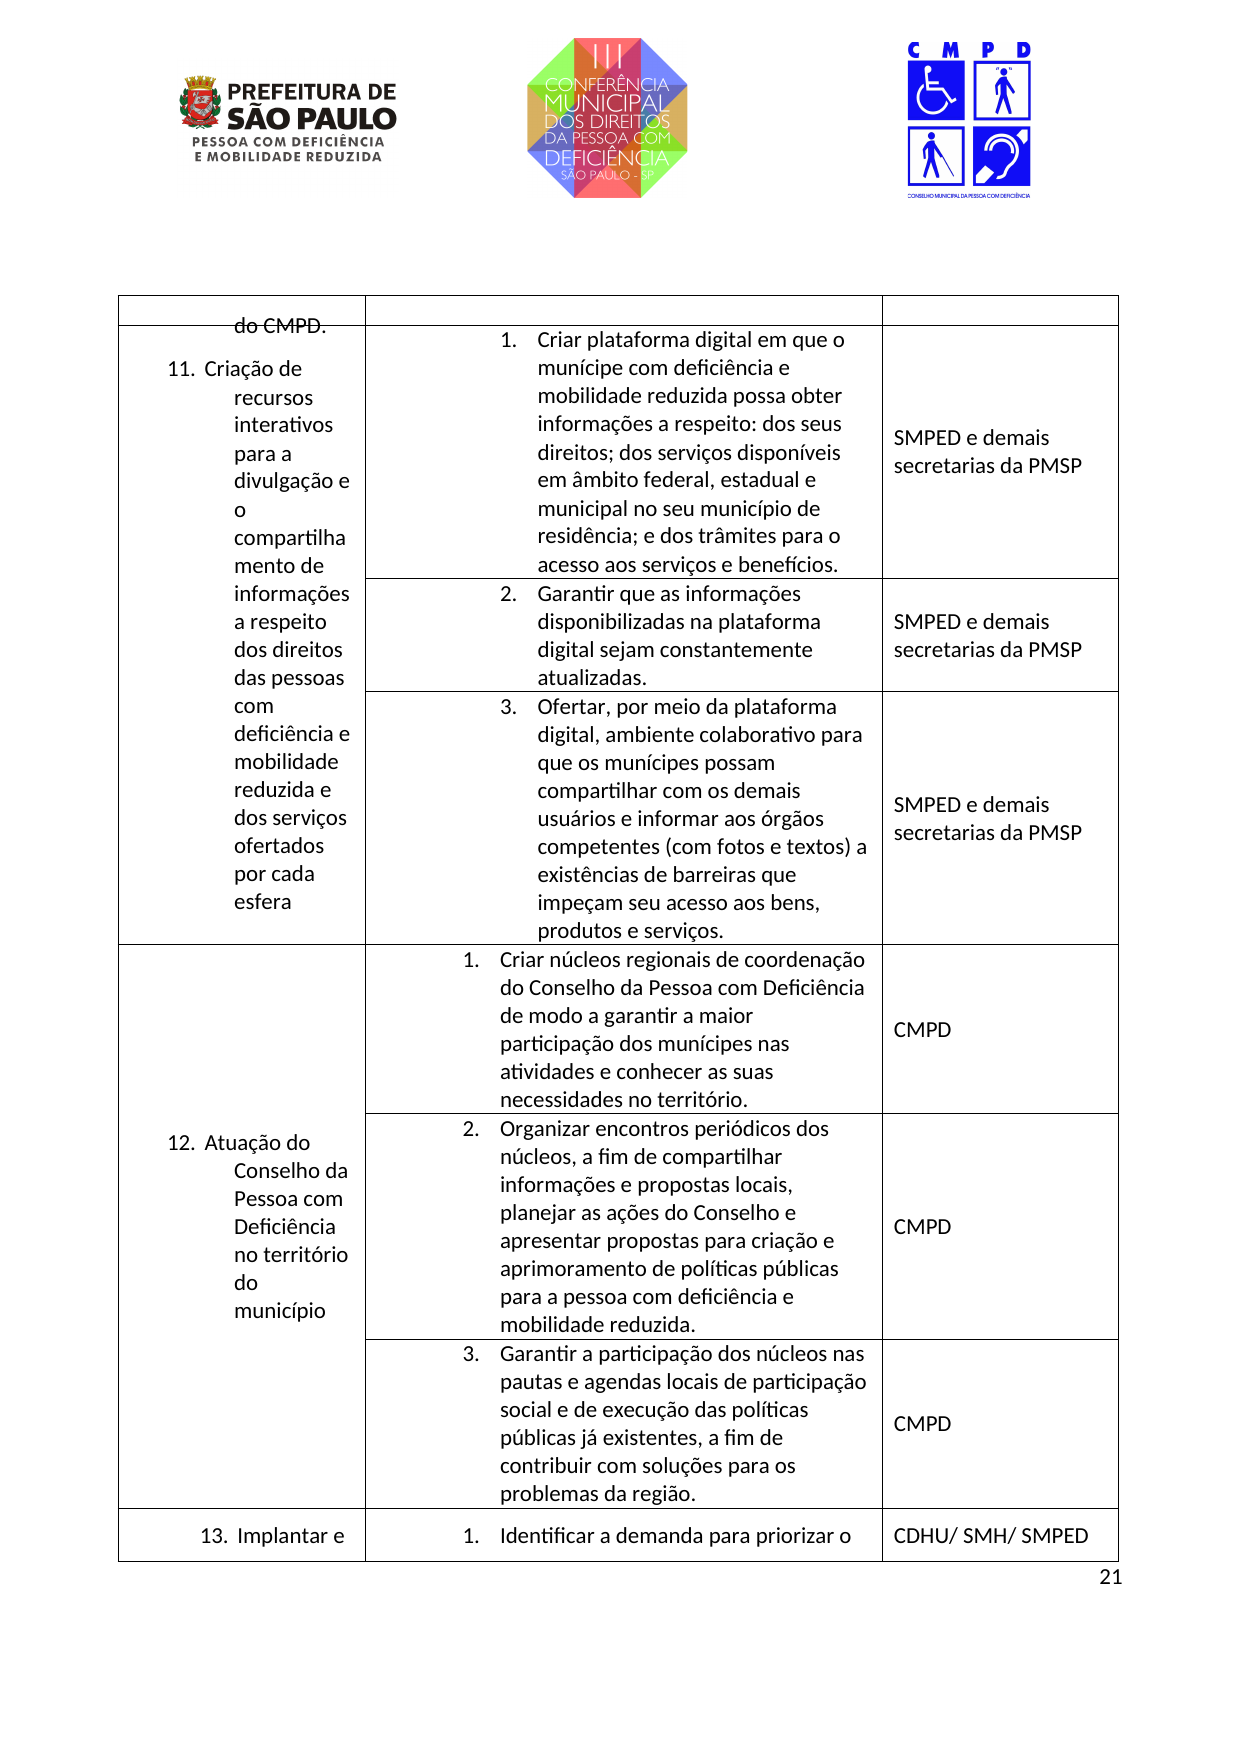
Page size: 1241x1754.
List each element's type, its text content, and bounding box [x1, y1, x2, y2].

table_cell Criação de recursos interativos para a divulgação e o compartilhamento de informações a respeito dos direitos das pessoas com deficiência e mobilidade reduzida e dos serviços ofertados por cada esfera [119, 326, 365, 944]
table_cell Garantir a participação dos núcleos nas pautas e agendas locais de participação social e de execução das políticas públicas já existentes, a fim de contribuir com soluções para os problemas da região. [366, 1340, 882, 1508]
table_cell SMPED e demais secretarias da PMSP [883, 692, 1118, 944]
table_cell CMPD [883, 945, 1118, 1113]
table_cell CMPD [883, 1114, 1118, 1338]
table_cell SMPED e demais secretarias da PMSP [883, 326, 1118, 578]
table_cell SMPED e demais secretarias da PMSP [883, 579, 1118, 691]
table_cell Implantar e implementar instrumentos de avaliação e monitoramento das políticas de habitação e moradia no atendimento às pessoas com deficiência. [119, 1509, 365, 1561]
table_cell CDHU/ SMH/ SMPED [883, 1509, 1118, 1561]
table_cell Organizar encontros periódicos dos núcleos, a fim de compartilhar informações e propostas locais, planejar as ações do Conselho e apresentar propostas para criação e aprimoramento de políticas públicas para a pessoa com deficiência e mobilidade reduzida. [366, 1114, 882, 1338]
table_cell Atuação do Conselho da Pessoa com Deficiência no território do município [119, 945, 365, 1508]
table_cell Ofertar, por meio da plataforma digital, ambiente colaborativo para que os munícipes possam compartilhar com os demais usuários e informar aos órgãos competentes (com fotos e textos) a existências de barreiras que impeçam seu acesso aos bens, produtos e serviços. [366, 692, 882, 944]
table_cell [883, 296, 1118, 324]
table_cell CMPD [883, 1340, 1118, 1508]
table_cell [366, 296, 882, 324]
table_cell Acompanhamento das matérias discutidas e votadas nas comissões permanentes da Câmara Municipal de São Paulo por parte dos grupos temáticos do CMPD. [119, 296, 365, 324]
table_cell Criar núcleos regionais de coordenação do Conselho da Pessoa com Deficiência de modo a garantir a maior participação dos munícipes nas atividades e conhecer as suas necessidades no território. [366, 945, 882, 1113]
table_cell Garantir que as informações disponibilizadas na plataforma digital sejam constantemente atualizadas. [366, 579, 882, 691]
table_cell Identificar a demanda para priorizar o [366, 1509, 882, 1561]
table_cell Criar plataforma digital em que o munícipe com deficiência e mobilidade reduzida possa obter informações a respeito: dos seus direitos; dos serviços disponíveis em âmbito federal, estadual e municipal no seu município de residência; e dos trâmites para o acesso aos serviços e benefícios. [366, 326, 882, 578]
